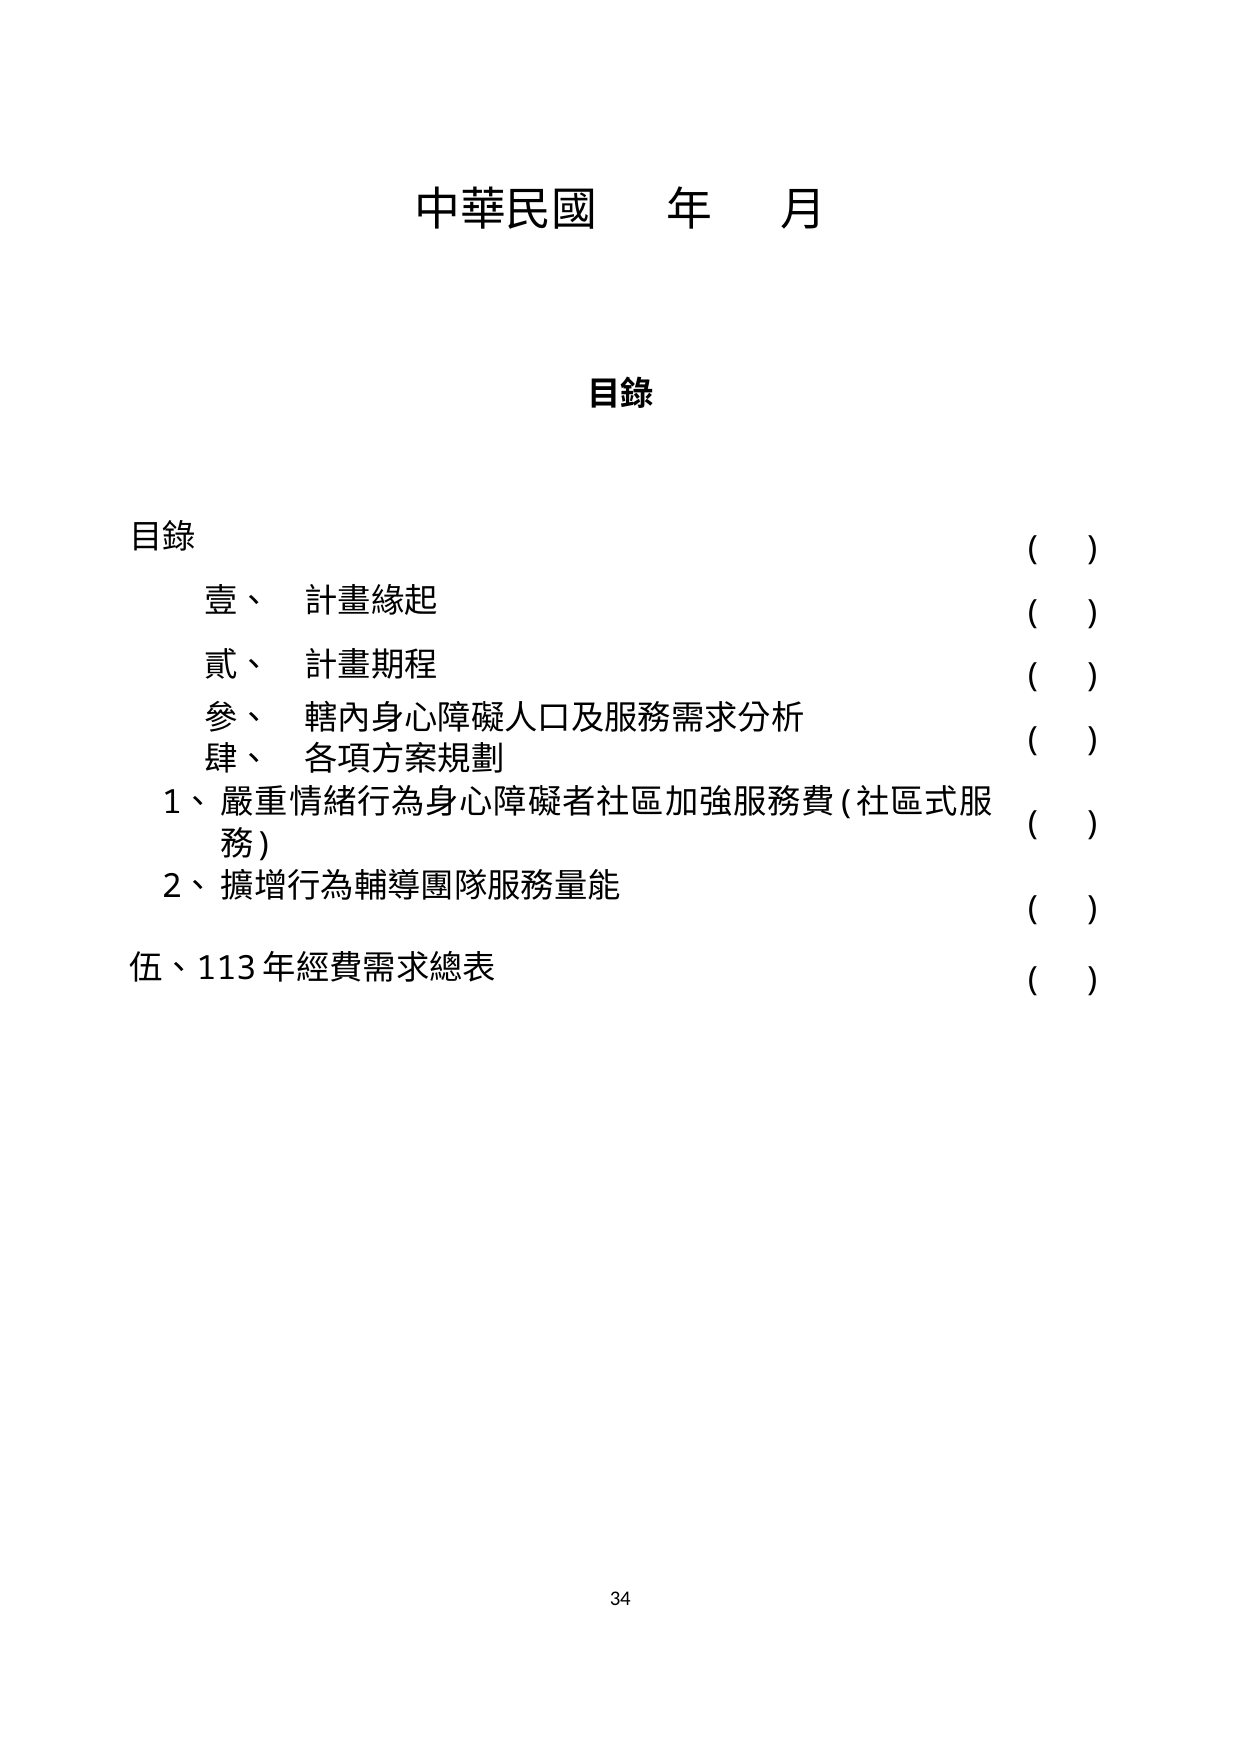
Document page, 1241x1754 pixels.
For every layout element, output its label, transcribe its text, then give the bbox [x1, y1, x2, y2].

table_cell ( ) [1004, 505, 1121, 568]
table_cell ( ) [1004, 865, 1121, 935]
table_cell 嚴重情緒行為身心障礙者社區加強服務費(社區式服務) [119, 780, 1003, 863]
table_cell 伍、113年經費需求總表 [119, 936, 1003, 998]
table_header [1004, 442, 1121, 504]
table_cell 轄內身心障礙人口及服務需求分析 各項方案規劃 [119, 696, 1003, 779]
text 中華民國 年 月 [118, 133, 1122, 258]
text 目錄 [118, 349, 1122, 412]
table_cell ( ) [1004, 780, 1121, 863]
table_cell 擴增行為輔導團隊服務量能 [119, 865, 1003, 935]
table_cell ( ) [1004, 569, 1121, 631]
table_cell ( ) [1004, 936, 1121, 998]
table_cell ( ) [1004, 696, 1121, 779]
table_cell ( ) [1004, 632, 1121, 695]
table_cell 計畫期程 [119, 632, 1003, 695]
table_header [119, 442, 1003, 504]
table_cell 計畫緣起 [119, 569, 1003, 631]
table_cell 目錄 [119, 505, 1003, 568]
